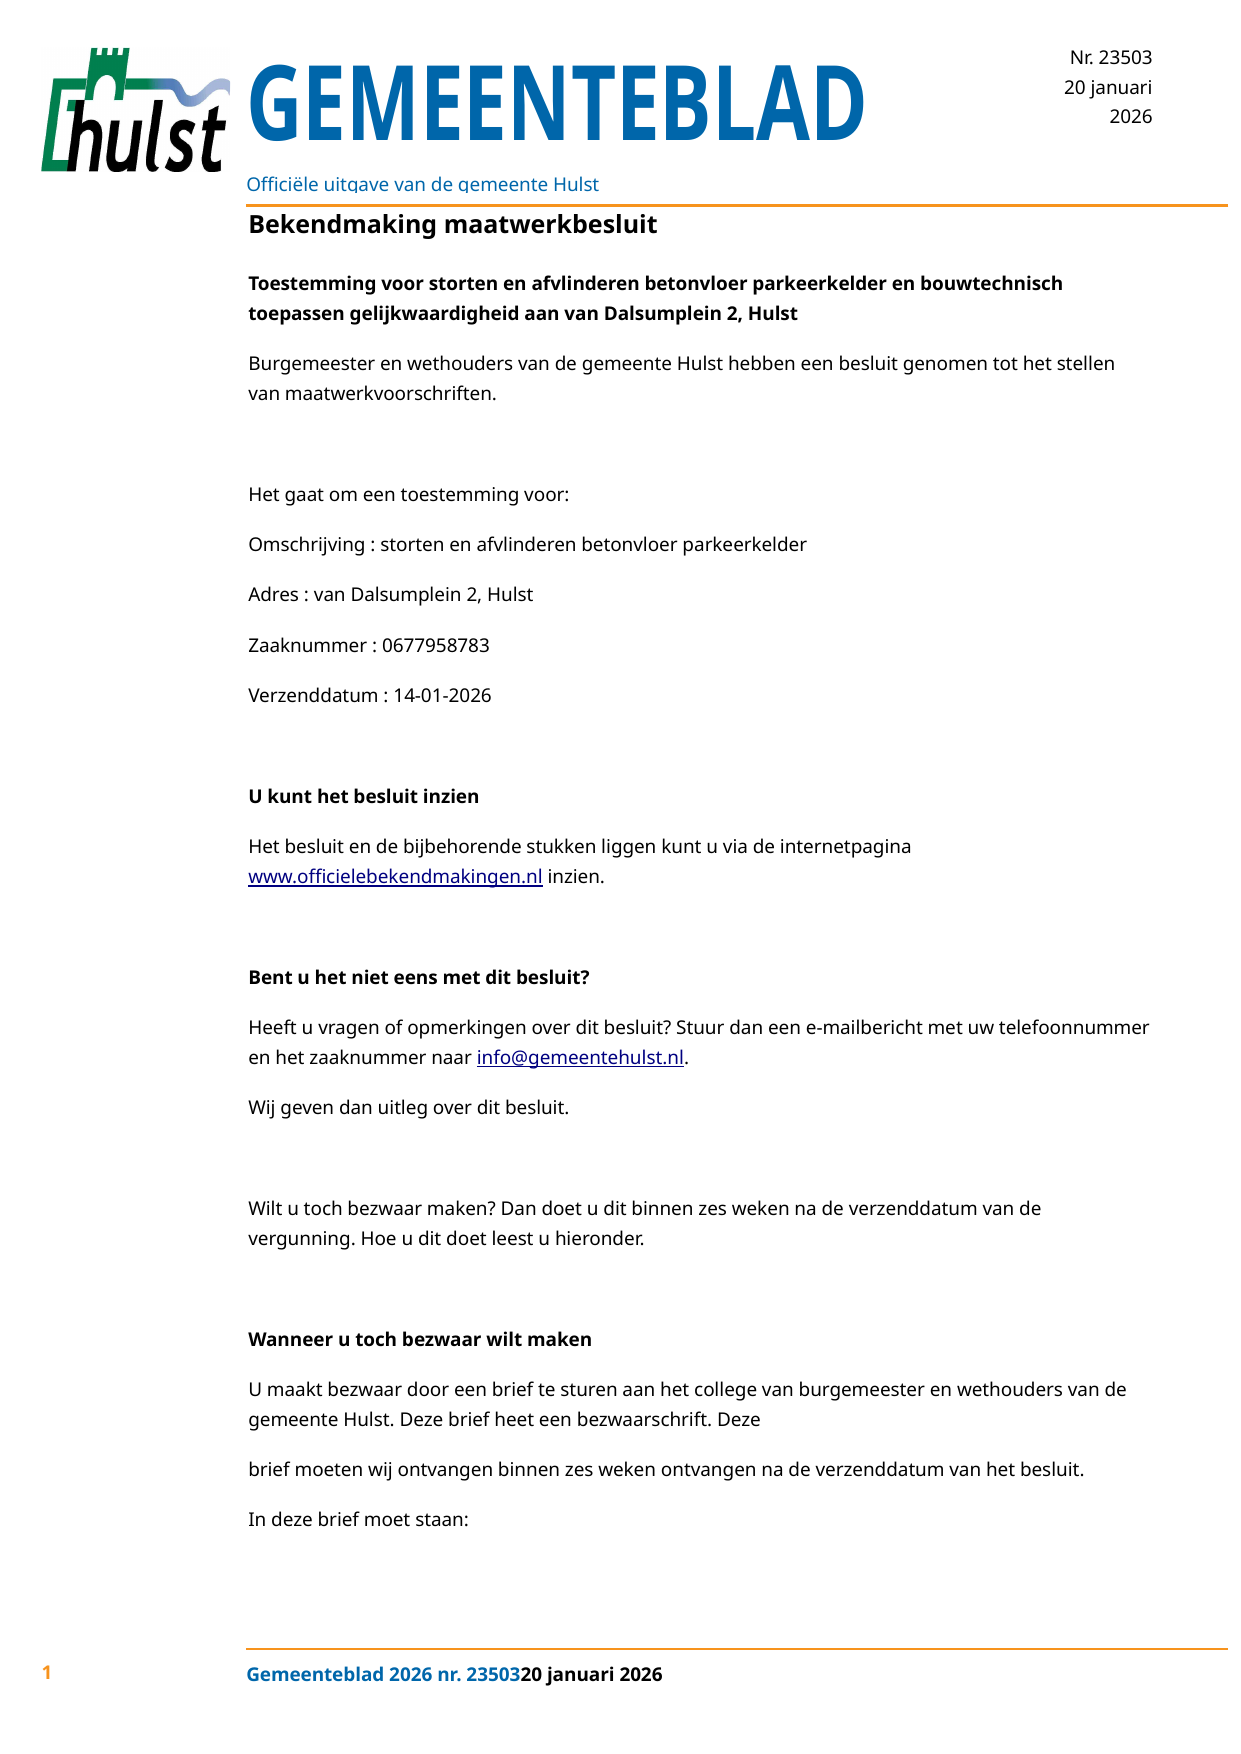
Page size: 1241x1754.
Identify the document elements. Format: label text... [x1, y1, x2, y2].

text Verzenddatum : 14-01-2026 [248, 682, 1152, 708]
text Wilt u toch bezwaar maken? Dan doet u dit binnen zes weken na de verzenddatum van de vergunning. Hoe u dit doet leest u hieronder. [248, 1195, 1152, 1251]
text Adres : van Dalsumplein 2, Hulst [248, 582, 1152, 607]
text Heeft u vragen of opmerkingen over dit besluit? Stuur dan een e-mailbericht met uw telefoonnummer en het zaaknummer naar info@gemeentehulst.nl. [248, 1014, 1152, 1070]
text Wanneer u toch bezwaar wilt maken [248, 1326, 1152, 1351]
text Toestemming voor storten en afvlinderen betonvloer parkeerkelder en bouwtechnisch toepassen gelijkwaardigheid aan van Dalsumplein 2, Hulst [248, 270, 1152, 326]
text Het gaat om een toestemming voor: [248, 481, 1152, 506]
text U kunt het besluit inzien [248, 783, 1152, 809]
text U maakt bezwaar door een brief te sturen aan het college van burgemeester en wethouders van de gemeente Hulst. Deze brief heet een bezwaarschrift. Deze [248, 1376, 1152, 1431]
text brief moeten wij ontvangen binnen zes weken ontvangen na de verzenddatum van het besluit. [248, 1456, 1152, 1482]
text Het besluit en de bijbehorende stukken liggen kunt u via de internetpagina www.officielebekendmakingen.nl inzien. [248, 834, 1152, 889]
text Omschrijving : storten en afvlinderen betonvloer parkeerkelder [248, 531, 1152, 557]
text Bekendmaking maatwerkbesluit [248, 207, 1152, 241]
text Zaaknummer : 0677958783 [248, 632, 1152, 658]
text Burgemeester en wethouders van de gemeente Hulst hebben een besluit genomen tot het stellen van maatwerkvoorschriften. [248, 350, 1152, 406]
picture [41, 47, 231, 172]
text Wij geven dan uitleg over dit besluit. [248, 1094, 1152, 1120]
text Bent u het niet eens met dit besluit? [248, 964, 1152, 990]
text In deze brief moet staan: [248, 1507, 1152, 1532]
